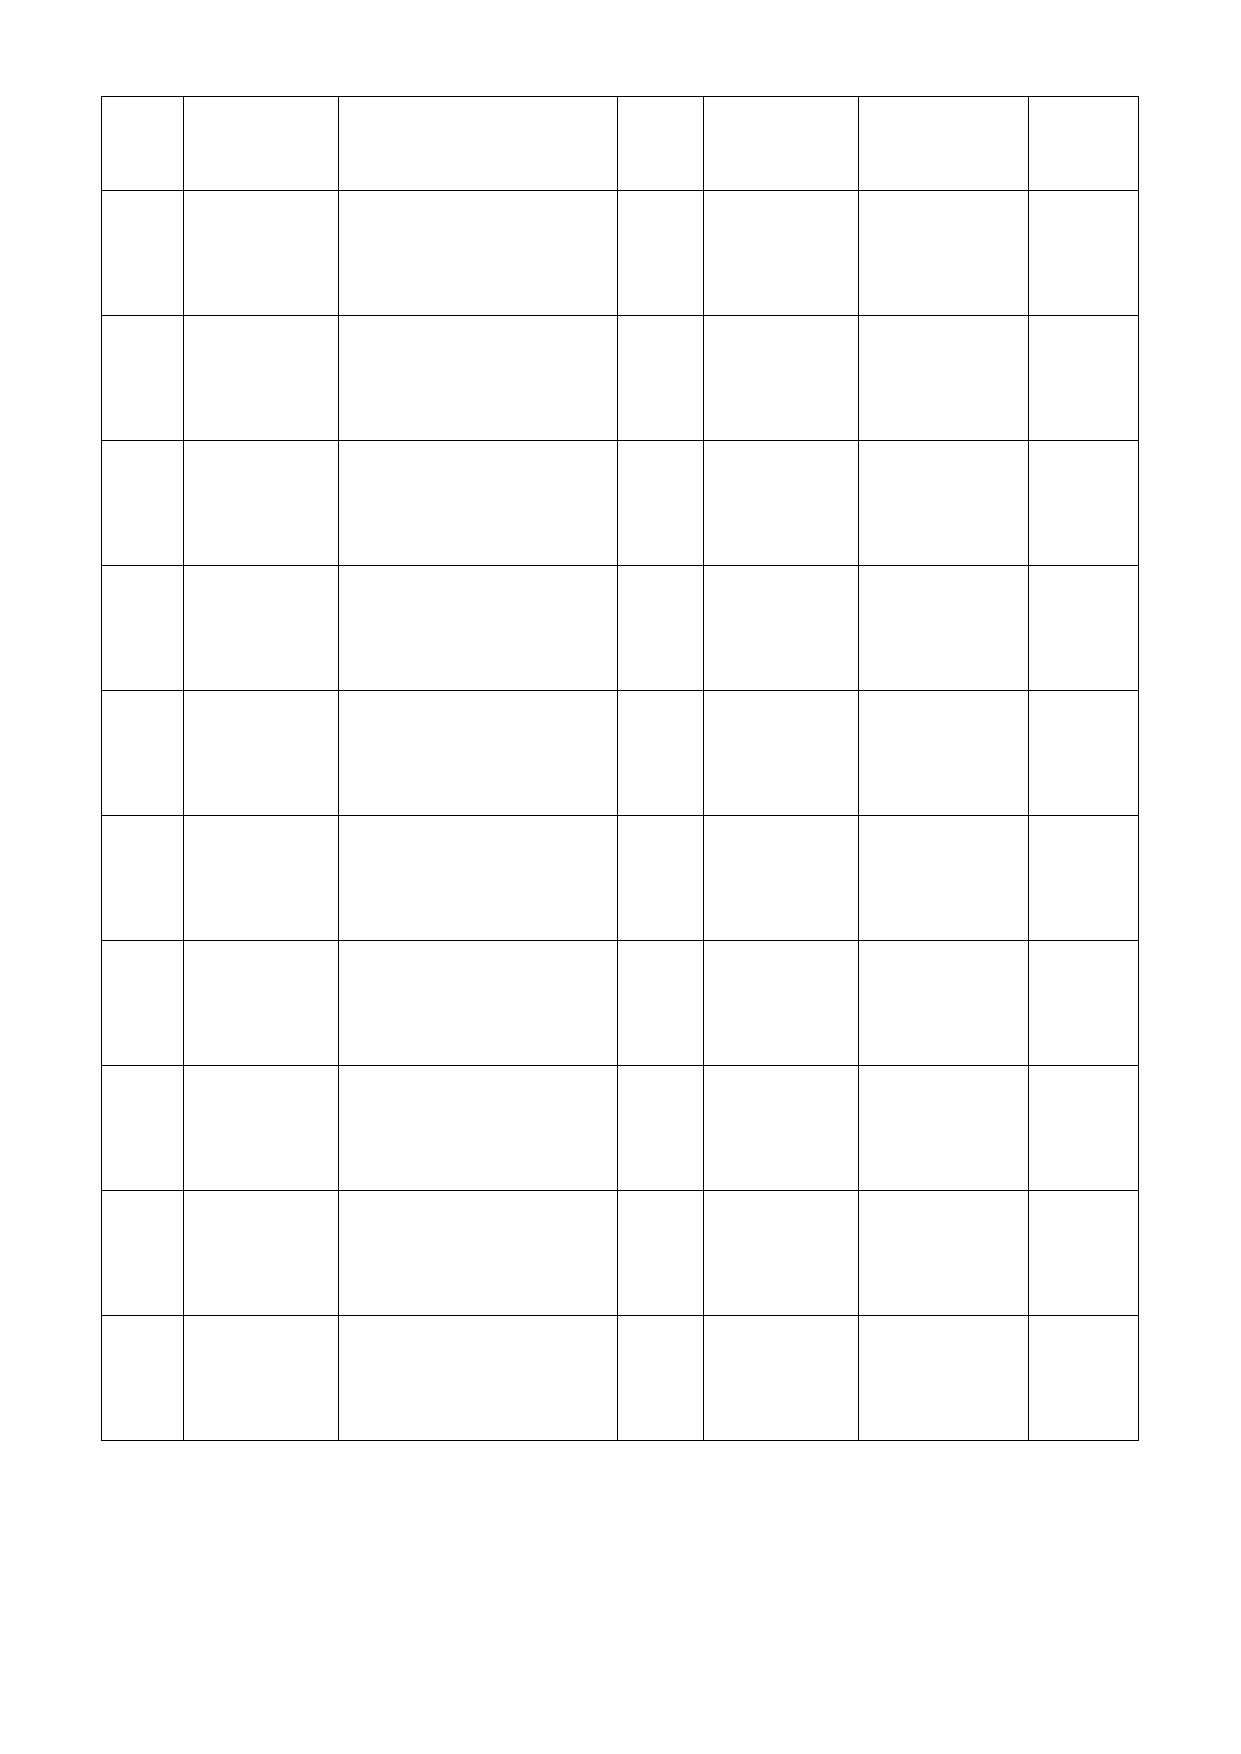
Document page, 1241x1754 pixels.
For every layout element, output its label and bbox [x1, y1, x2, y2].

table_cell [339, 1066, 617, 1189]
table_cell [859, 441, 1028, 564]
table_cell [704, 441, 858, 564]
table_cell [102, 566, 183, 689]
table_cell [339, 1316, 617, 1439]
table_cell [859, 316, 1028, 439]
table_cell [1029, 1191, 1138, 1314]
table_cell [102, 191, 183, 314]
table_cell [704, 941, 858, 1064]
table_cell [859, 941, 1028, 1064]
table_cell [339, 691, 617, 814]
table_cell [339, 816, 617, 939]
table_cell [102, 1066, 183, 1189]
table_cell [618, 441, 703, 564]
table_cell [184, 1191, 338, 1314]
table_cell [1029, 97, 1138, 189]
table_cell [859, 566, 1028, 689]
table_cell [102, 1316, 183, 1439]
table_cell [704, 1191, 858, 1314]
table_cell [102, 97, 183, 189]
table_cell [102, 316, 183, 439]
table_cell [1029, 191, 1138, 314]
table_cell [618, 941, 703, 1064]
table_cell [102, 941, 183, 1064]
table_cell [339, 566, 617, 689]
table_cell [102, 441, 183, 564]
table_cell [704, 1066, 858, 1189]
table_cell [102, 691, 183, 814]
table_cell [184, 566, 338, 689]
table_cell [618, 316, 703, 439]
table_cell [184, 691, 338, 814]
table_cell [184, 316, 338, 439]
table_cell [102, 816, 183, 939]
table_cell [859, 816, 1028, 939]
table_cell [339, 97, 617, 189]
table_cell [704, 566, 858, 689]
table_cell [704, 191, 858, 314]
table_cell [339, 941, 617, 1064]
table_cell [1029, 316, 1138, 439]
table_cell [618, 816, 703, 939]
table_cell [859, 1316, 1028, 1439]
table_cell [704, 816, 858, 939]
table_cell [102, 1191, 183, 1314]
table_cell [618, 1066, 703, 1189]
table_cell [1029, 1066, 1138, 1189]
table_cell [704, 316, 858, 439]
table_cell [1029, 941, 1138, 1064]
table_cell [618, 566, 703, 689]
table_cell [1029, 441, 1138, 564]
table_cell [859, 97, 1028, 189]
table_cell [859, 691, 1028, 814]
table_cell [618, 97, 703, 189]
table_cell [184, 941, 338, 1064]
table_cell [184, 1066, 338, 1189]
table_cell [618, 191, 703, 314]
table_cell [618, 691, 703, 814]
table_cell [184, 1316, 338, 1439]
table_cell [339, 191, 617, 314]
table_cell [859, 1191, 1028, 1314]
table_cell [618, 1191, 703, 1314]
table_cell [859, 1066, 1028, 1189]
table_cell [1029, 566, 1138, 689]
table_cell [618, 1316, 703, 1439]
table_cell [184, 191, 338, 314]
table_cell [704, 1316, 858, 1439]
table_cell [184, 441, 338, 564]
table_cell [1029, 691, 1138, 814]
table_cell [339, 441, 617, 564]
table_cell [339, 316, 617, 439]
table_cell [339, 1191, 617, 1314]
table_cell [1029, 1316, 1138, 1439]
table_cell [1029, 816, 1138, 939]
table_cell [704, 691, 858, 814]
table_cell [859, 191, 1028, 314]
table_cell [184, 97, 338, 189]
table_cell [704, 97, 858, 189]
table_cell [184, 816, 338, 939]
